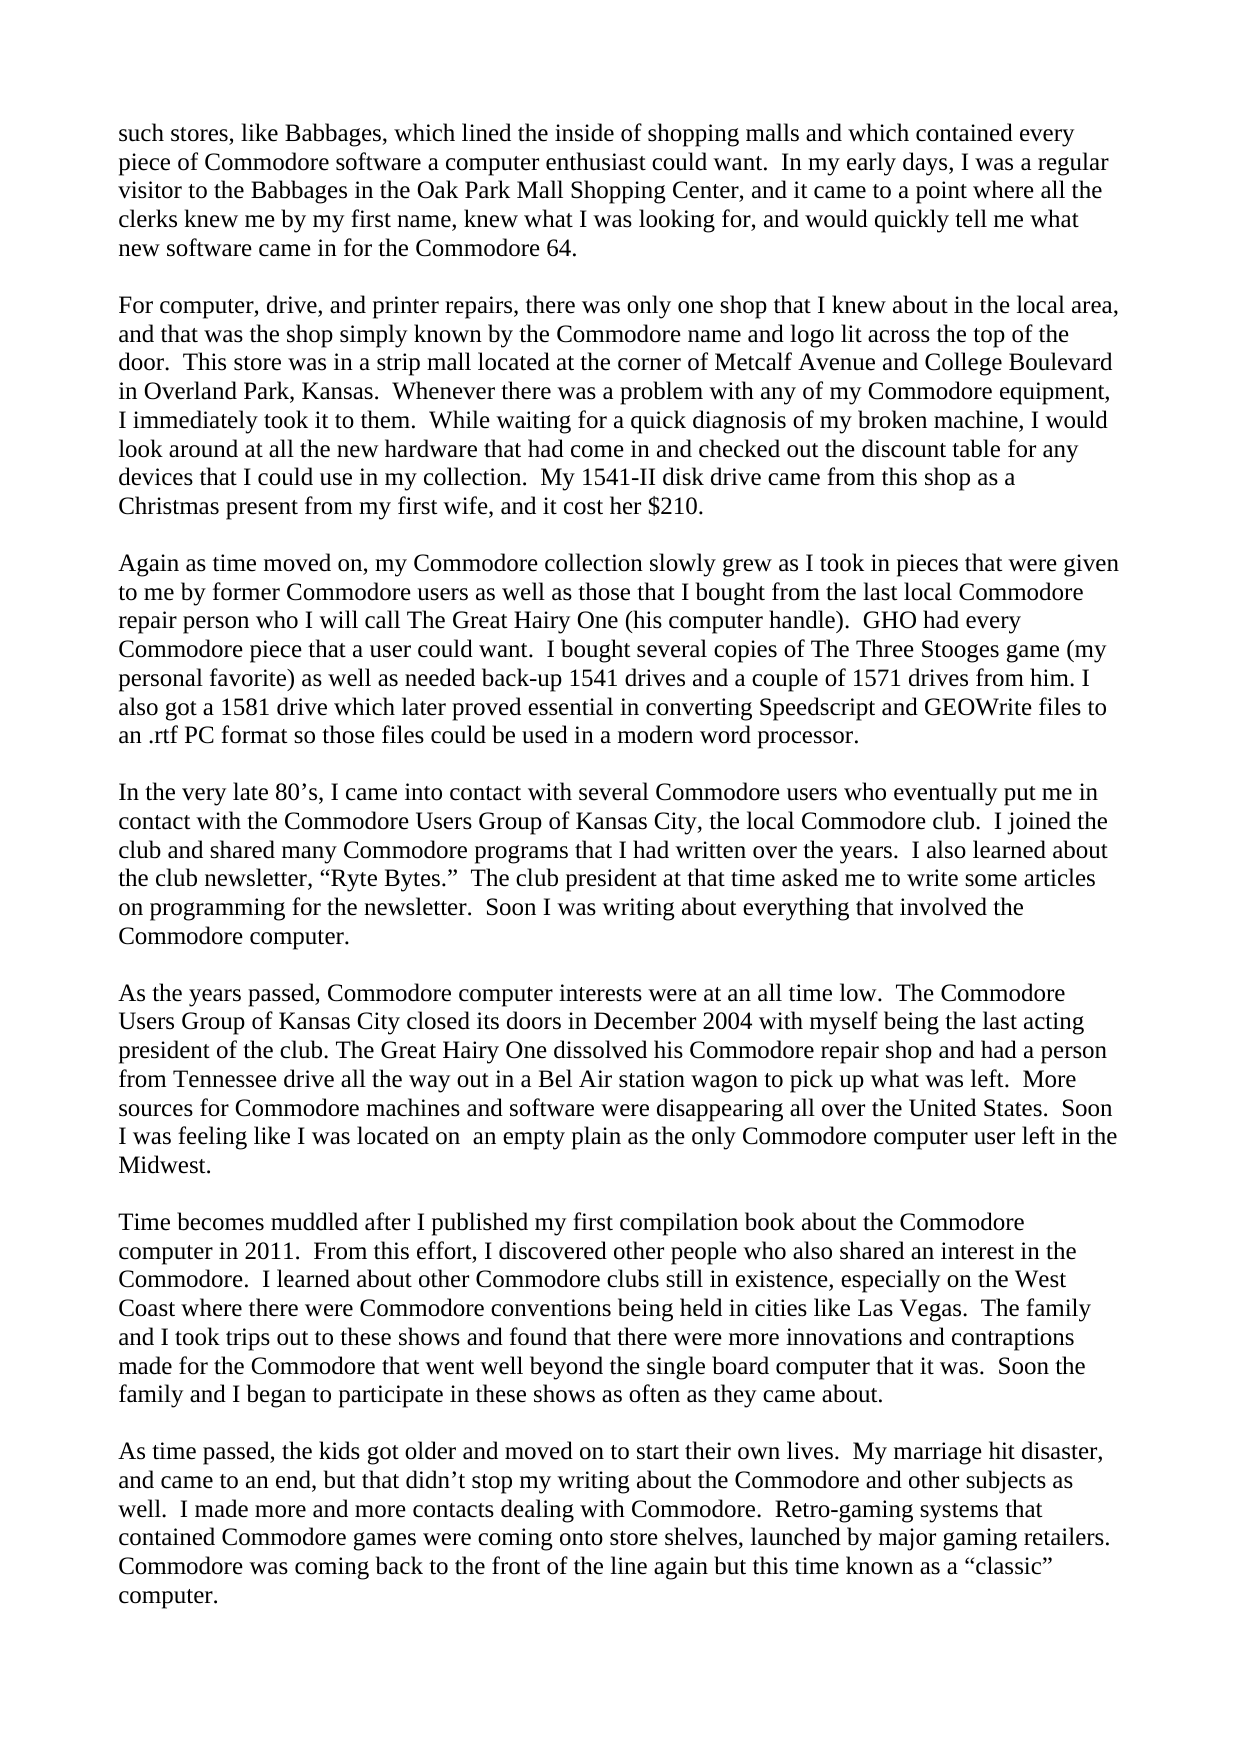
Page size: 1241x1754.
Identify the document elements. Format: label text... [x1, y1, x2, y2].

text such stores, like Babbages, which lined the inside of shopping malls and which contained every piece of Commodore software a computer enthusiast could want. In my early days, I was a regular visitor to the Babbages in the Oak Park Mall Shopping Center, and it came to a point where all the clerks knew me by my first name, knew what I was looking for, and would quickly tell me what new software came in for the Commodore 64. [118, 118, 1122, 262]
text Again as time moved on, my Commodore collection slowly grew as I took in pieces that were given to me by former Commodore users as well as those that I bought from the last local Commodore repair person who I will call The Great Hairy One (his computer handle). GHO had every Commodore piece that a user could want. I bought several copies of The Three Stooges game (my personal favorite) as well as needed back-up 1541 drives and a couple of 1571 drives from him. I also got a 1581 drive which later proved essential in converting Speedscript and GEOWrite files to an .rtf PC format so those files could be used in a modern word processor. [118, 548, 1122, 749]
text For computer, drive, and printer repairs, there was only one shop that I knew about in the local area, and that was the shop simply known by the Commodore name and logo lit across the top of the door. This store was in a strip mall located at the corner of Metcalf Avenue and College Boulevard in Overland Park, Kansas. Whenever there was a problem with any of my Commodore equipment, I immediately took it to them. While waiting for a quick diagnosis of my broken machine, I would look around at all the new hardware that had come in and checked out the discount table for any devices that I could use in my collection. My 1541-II disk drive came from this shop as a Christmas present from my first wife, and it cost her $210. [118, 290, 1122, 520]
text As the years passed, Commodore computer interests were at an all time low. The Commodore Users Group of Kansas City closed its doors in December 2004 with myself being the last acting president of the club. The Great Hairy One dissolved his Commodore repair shop and had a person from Tennessee drive all the way out in a Bel Air station wagon to pick up what was left. More sources for Commodore machines and software were disappearing all over the United States. Soon I was feeling like I was located on an empty plain as the only Commodore computer user left in the Midwest. [118, 978, 1122, 1179]
text In the very late 80’s, I came into contact with several Commodore users who eventually put me in contact with the Commodore Users Group of Kansas City, the local Commodore club. I joined the club and shared many Commodore programs that I had written over the years. I also learned about the club newsletter, “Ryte Bytes.” The club president at that time asked me to write some articles on programming for the newsletter. Soon I was writing about everything that involved the Commodore computer. [118, 777, 1122, 950]
text As time passed, the kids got older and moved on to start their own lives. My marriage hit disaster, and came to an end, but that didn’t stop my writing about the Commodore and other subjects as well. I made more and more contacts dealing with Commodore. Retro-gaming systems that contained Commodore games were coming onto store shelves, launched by major gaming retailers. Commodore was coming back to the front of the line again but this time known as a “classic” computer. [118, 1436, 1122, 1609]
text Time becomes muddled after I published my first compilation book about the Commodore computer in 2011. From this effort, I discovered other people who also shared an interest in the Commodore. I learned about other Commodore clubs still in existence, especially on the West Coast where there were Commodore conventions being held in cities like Las Vegas. The family and I took trips out to these shows and found that there were more innovations and contraptions made for the Commodore that went well beyond the single board computer that it was. Soon the family and I began to participate in these shows as often as they came about. [118, 1207, 1122, 1408]
